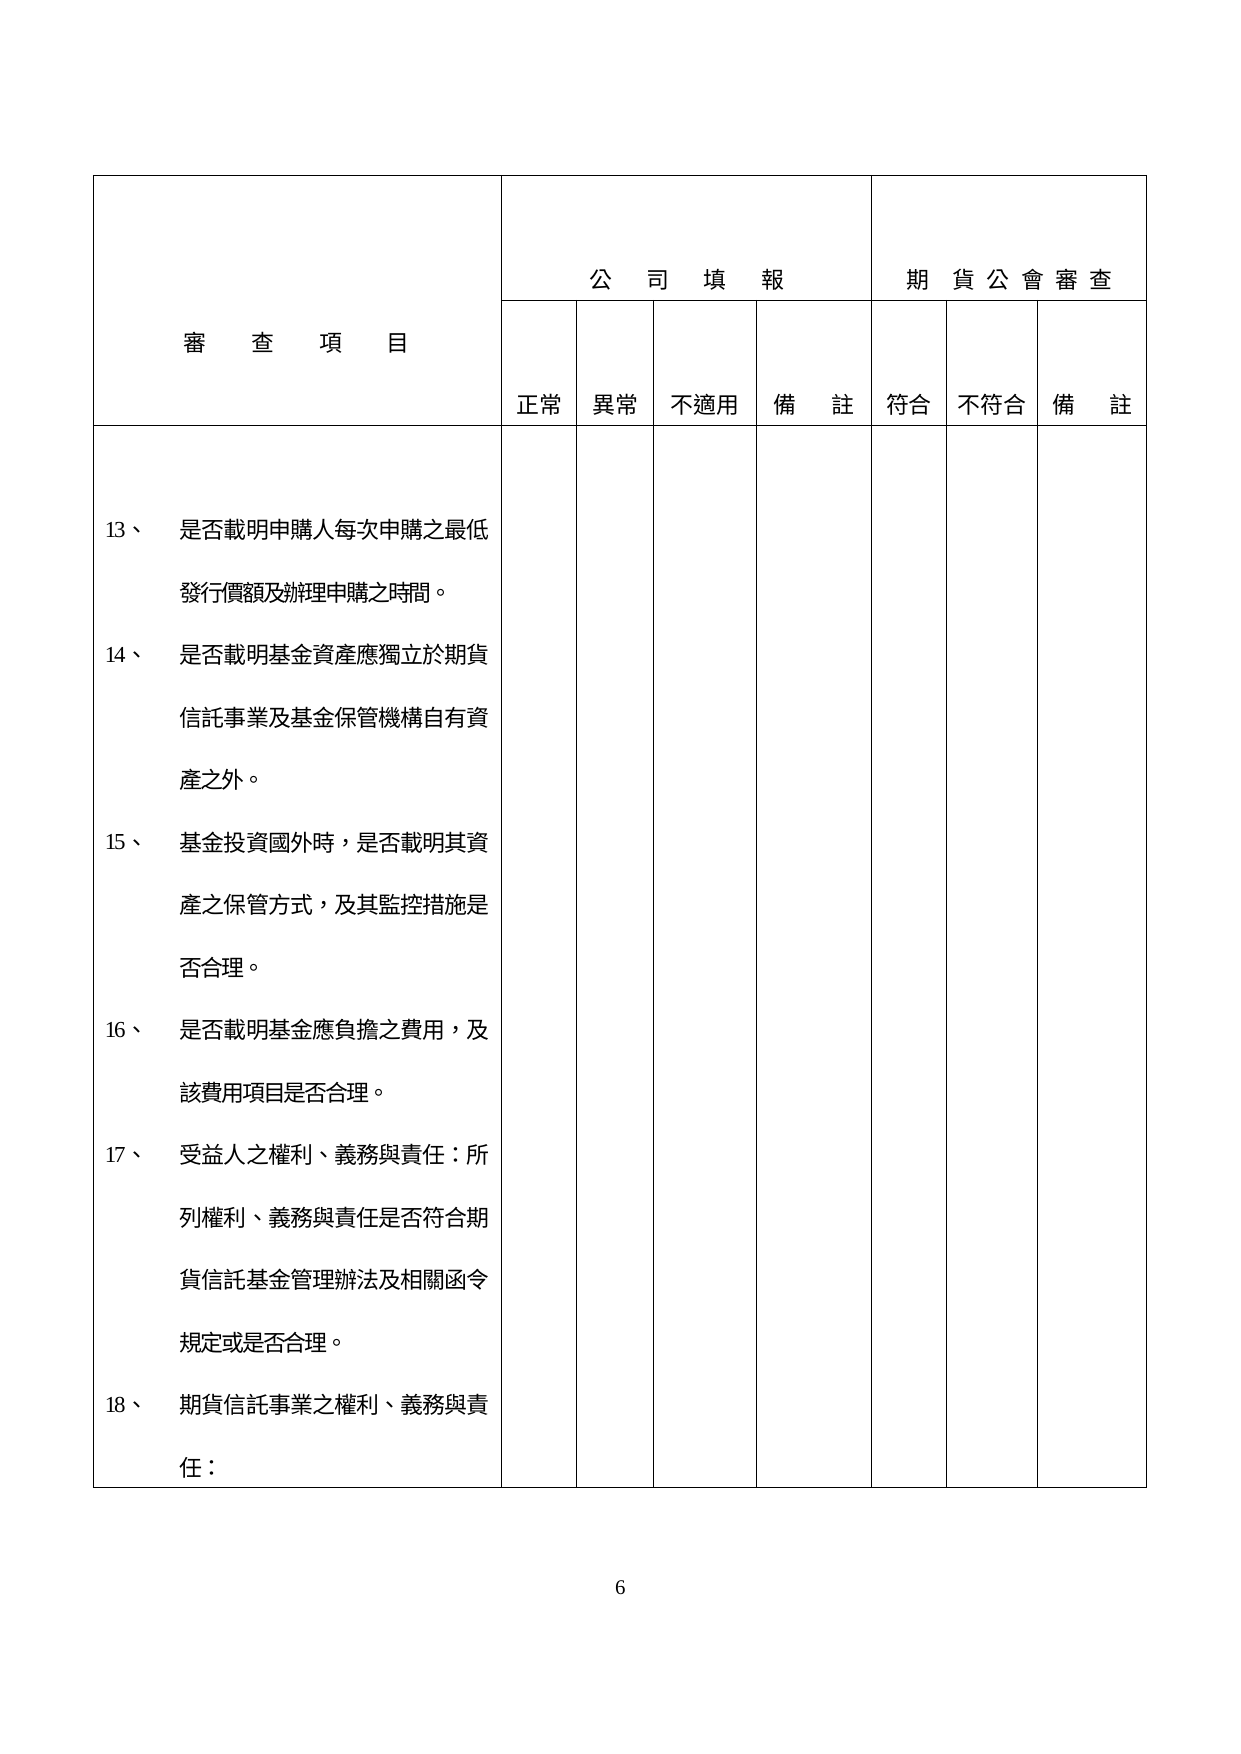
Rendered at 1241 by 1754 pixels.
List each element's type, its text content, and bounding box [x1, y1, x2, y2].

table_header 公 司 填 報 [502, 176, 871, 300]
table_cell [577, 426, 653, 1487]
table_header 審 查 項 目 [94, 176, 501, 425]
table_cell 正常 [502, 301, 576, 425]
table_cell 【應檢附書件之審查】 【期貨信託契約】 是否載明期貨信託事業名稱、地址及簽章。 是否載明保管機構名稱、地址及簽章。 是否載明簽約代表人職稱、姓名及簽章。 是否載明簽約日期。 是否載明基金型態(_______)。 是否載明基金名稱及其是否符合期貨信託基金管理辦法第6條規定。 是否載明基金存續期間(______)。 是否載明基金最低及最高淨發行總面額(最低新臺幣_____元、最高新臺幣_______元)。 是否載明基金以無實體發行。 是否載明基金受益權單位總數 (________單位)及每一受益憑證所表彰之受益權單位數，其計算至小數點以下之位數__________。 是否載明基金成立與不成立條件(成立條件為____________________，不成立條件為 )。不成立時退還申購價金之方式是否合理。 是否載明受益憑證分割、分割轉讓後換發之每一受益憑證，其所表彰之最低受益權單位數(___個單位)。 是否載明申購人每次申購之最低發行價額及辦理申購之時間。 是否載明基金資產應獨立於期貨信託事業及基金保管機構自有資產之外。 基金投資國外時，是否載明其資產之保管方式，及其監控措施是否合理。 是否載明基金應負擔之費用，及該費用項目是否合理。 受益人之權利、義務與責任：所列權利、義務與責任是否符合期貨信託基金管理辦法及相關函令規定或是否合理。 期貨信託事業之權利、義務與責任： 是否載明基金受益人之責任僅限於申購時所支付之申購價款，及基金淨資產價值為負數時，該差額由期貨信託事業負擔。 期貨信託事業全權委託其他專業機構運用期貨信託基金時： 是否載明全權委託其他專業機構運用期貨信託基金之受委任機構名稱、金額或比率、範圍、流程及所支付之全權委託費用，並符合「期貨信託事業全權委託其他專業機構運用期貨信託基金應注意事項」。 是否載明選任受委任機構之標準及可能變更受委任機構之情形，及該受委任機構之資格標準符合「期貨信託事業全權委託其他專業機構運用期貨信託基金應注意事項」。 是否載明對受委任機構之選任或指示，因故意或過失而導致期貨信託基金發生損害者，應負賠償責任，及期貨信託事業依信託契約規定應履行之責任及義務，如委由受委任機構處理者，就受委任機構或其受雇人之故意或過失，應與自己之故意或過失負同一責任，且對因而導致期貨信託基金資產之損害，應負賠償責任。 是否載明期貨信託事業報酬之計算方式(按基金淨資產價值每年之____%)；且費用合理性是否有佐證資料。 其他所列權利、義務與責任是否符合期貨信託基金管理辦法及本會相關函令規定或是否合理。 基金保管機構之權利、義務與責任： 是否載明基金保管機構之代理人、代表人或受雇人履行期貨信託契約規定之義務有故意或過失時，基金保管機構應與自己之故意或過失負同一責任。 是否載明保管機構報酬之計算方式(按基金淨資產價值每年之_____%)；且費用合理性是否有佐證資料。 是否依據期貨信託基金管理辦法第71條規定，載明基金保管機構應向本會申報之情形。 其他所列權利、義務與責任是否符合期貨信託基金管理辦法及本會相關函令規定或是否合理。 運用基金從事期貨交易與投資期貨相關現貨商品之基本方針及範圍： 是否載明基金投資地區及範圍、投資基本方針、策略、特色及定位。 是否載明基金投資範圍並應符合期貨信託基金管理辦法第38條、第40條、第42條及第52條之規定及本會相關函令。 是否載明對基金整體風險控管之方式。 並無投資市場上已無交易之標的，如：債券換股權利證書。 股權、債權等屬不同性質商品，已單獨分開列示，如：公司債、可轉換公司債及附認股權公司債。 基本方針及範圍之特殊情形： 是否載明特殊情形為何，說明如下： 所定特殊情形是否合理。 是否載明收益分配事項。 受益憑證之買回： 是否載明得申請部分買回受益憑證之最低單位數(___個單位)、受益人申請買回受益憑證之程序及時間。 是否載明計算買回價格之計算方式及買回費用。 是否載明暫停或延緩受益憑證買回之情形。 期貨信託事業訂有閉鎖期者，是否載明閉鎖期間（ 個月或開放買回日： ）。 是否載明受益人應於受益憑證發行日後方得申請買回。 營業日之定義及基金淨資產價值之計算： 是否載明營業日之定義（係依國內或國外何市場交易日或舉例說明）。 是否載明基金淨資產價值之計算方式、時點、使用之匯率及評價資訊取得來源等，及其所訂是否符合期貨公會所擬訂，本會核定之計算標準。 保本型基金應再審查： 保本比率是否達投資本金之90％以上。 擬運用之固定收益商品或定期存款是否符合本會依期貨信託基金管理辦法第9條第4項所定之相關規範。 非保本部分之運用範圍是否符合期貨信託基金管理辦法第38條第1項第1款及第2款（僅得從事期貨交易）及相關規定。 保證型基金應再審查： 是否載明保證機構名稱、地址。 保證機構是否符合本會所定之條件。 是否載明保證機構之權利、義務與責任，及其所述是否符合期貨信託基金管理辦法及相關函令規定或是否合理。 是否載明期貨信託契約終止之事由（應包含期貨信託基金管理辦法第83條所定事項）、後續處理程序，及其所述是否合理。 是否載明基金清算程序及分配方式。 是否載明基金合併之情況及條件。 是否載明得由受益人召開受益人會議之事項、條件、出席方式、表決權數等，及其是否符合本會依期貨信託基金管理辦法第97條第1項所定之相關規範。 是否載明期貨信託契約修訂之事由、方式及應於變更後5日內報本會備查（註：參考期信基金管理辦法第82條）。 是否列出應對受益人通知、公告之事項及方式。 所載各項內容是否前後一致並符合相關法令規定。 本期貨信託契約與期貨公會期貨信託契約範本之比較： 律師就期貨信託契約與契約範本不符之內容，已出具合理且對受益人權益之保障與契約範本相較，並無不足情事之意見書。 差異（含配合修正條文）及其說明是否合理且對受益人權益保障無不足之情事。 差異及說明如下： 條﹑項﹑款次 本基金信託契約 期貨信託契約範本 說明 (除上述差異外，餘均與期貨信託契約範本相符) [94, 426, 501, 1487]
table_cell 符合 [872, 301, 946, 425]
table_cell [872, 426, 946, 1487]
table_cell [654, 426, 756, 1487]
table_cell 不符合 [947, 301, 1037, 425]
table_cell 不適用 [654, 301, 756, 425]
table_cell 備 註 [1038, 301, 1146, 425]
table_cell 異常 [577, 301, 653, 425]
table_cell [502, 426, 576, 1487]
table_cell [1038, 426, 1146, 1487]
table_header 期 貨 公 會 審 查 [872, 176, 1146, 300]
table_cell [757, 426, 871, 1487]
table_cell [947, 426, 1037, 1487]
table_cell 備 註 [757, 301, 871, 425]
